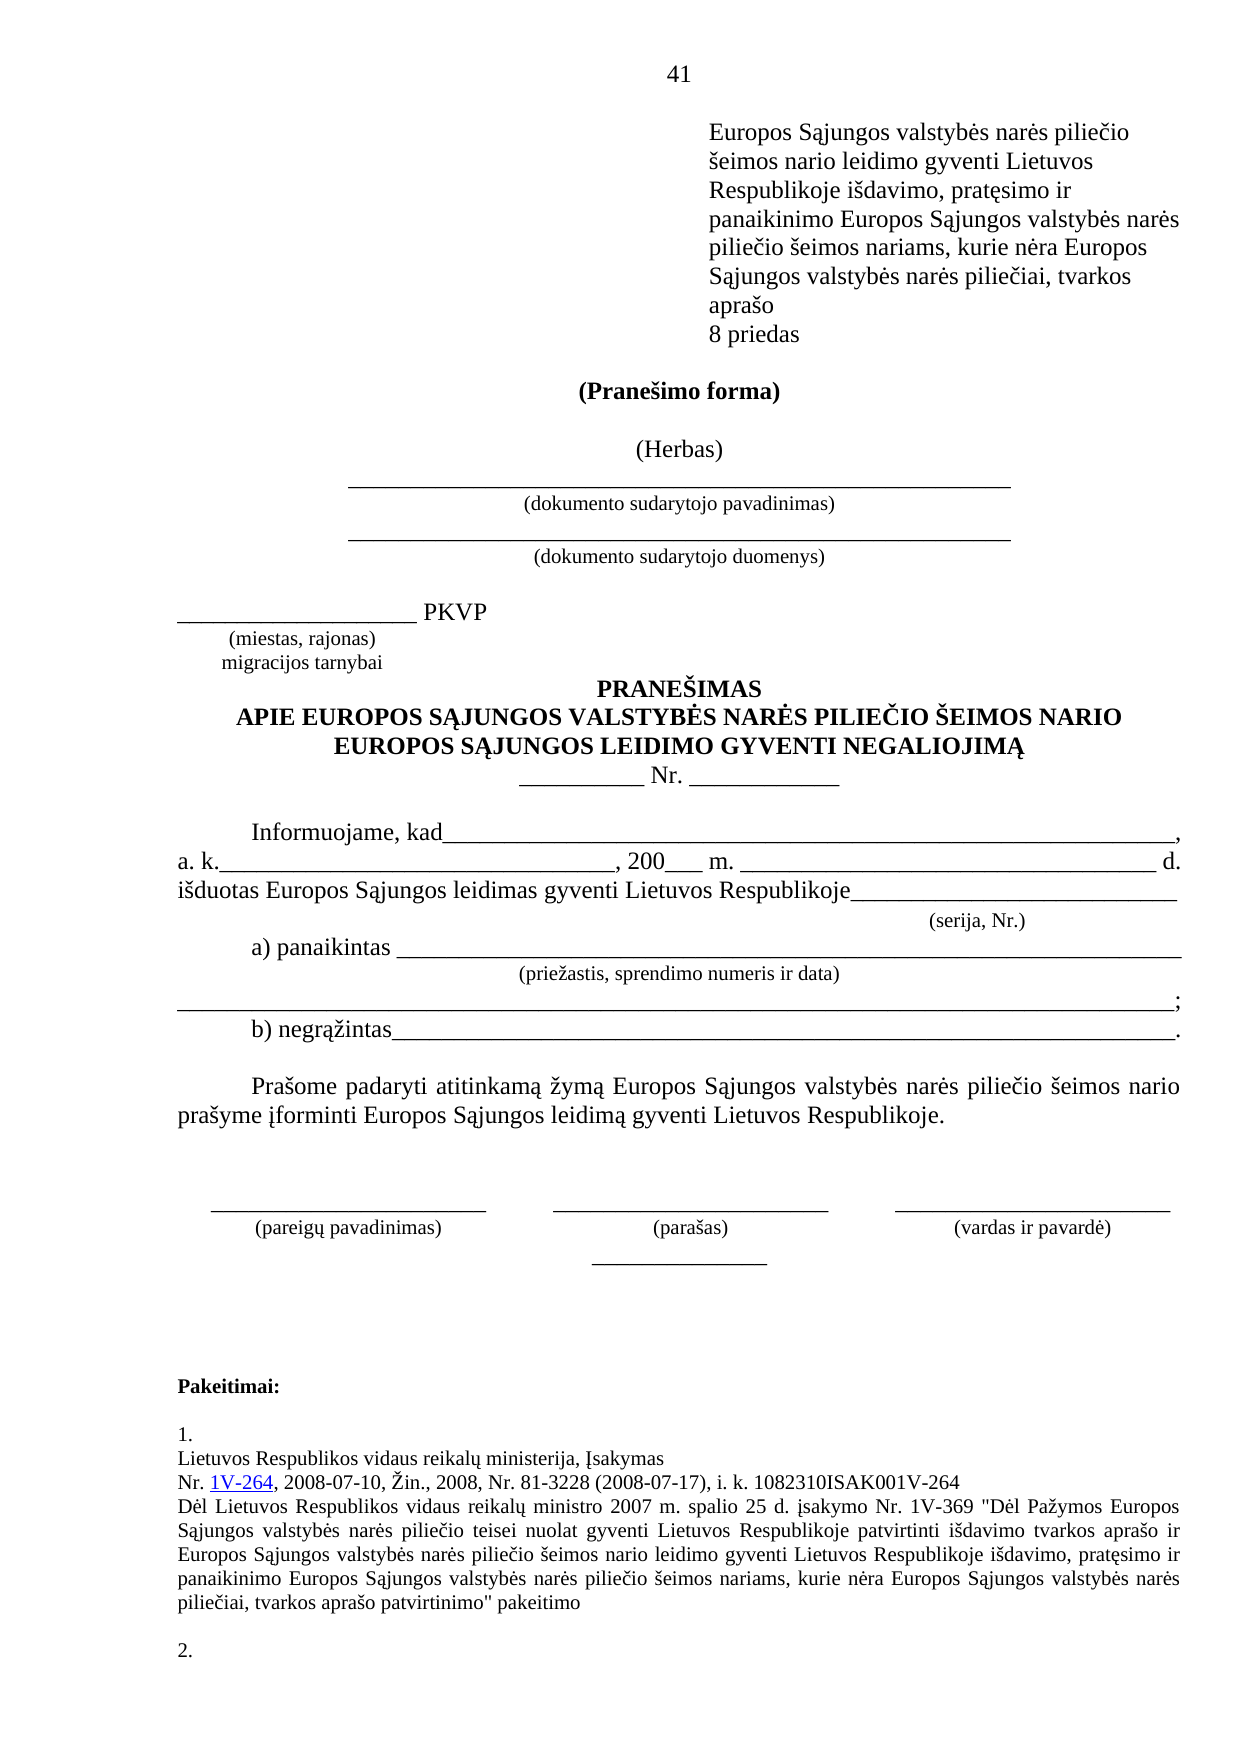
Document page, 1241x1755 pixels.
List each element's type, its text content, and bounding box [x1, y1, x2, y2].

text b) negrąžintas . [177, 1014, 1181, 1043]
text išduotas Europos Sąjungos leidimas gyventi Lietuvos Respublikoje [177, 875, 1181, 904]
text _____________________________________________________ [177, 462, 1181, 491]
text (priežastis, sprendimo numeris ir data) [177, 961, 1181, 985]
text Nr. 1V-264, 2008-07-10, Žin., 2008, Nr. 81-3228 (2008-07-17), i. k. 1082310ISAK001V-264 [177, 1470, 1181, 1494]
text Respublikoje išdavimo, pratęsimo ir [177, 175, 1181, 204]
table_header ______________________ [177, 1186, 519, 1215]
text (dokumento sudarytojo pavadinimas) [177, 491, 1181, 515]
text PKVP [177, 597, 1181, 626]
text a) panaikintas [177, 932, 1181, 961]
table_cell (pareigų pavadinimas) [177, 1215, 519, 1239]
text __________ Nr. ____________ [177, 760, 1181, 789]
text APIE EUROPOS SĄJUNGOS VALSTYBĖS NARĖS PILIEČIO ŠEIMOS NARIO EUROPOS SĄJUNGOS LEIDIMO GYVENTI NEGALIOJIMĄ [177, 702, 1181, 760]
text piliečio šeimos nariams, kurie nėra Europos [177, 232, 1181, 261]
table_cell (parašas) [519, 1215, 862, 1239]
text aprašo [177, 290, 1181, 319]
text Dėl Lietuvos Respublikos vidaus reikalų ministro 2007 m. spalio 25 d. įsakymo Nr. 1V-369 "Dėl Pažymos Europos Sąjungos valstybės narės piliečio teisei nuolat gyventi Lietuvos Respublikoje patvirtinti išdavimo tvarkos aprašo ir Europos Sąjungos valstybės narės piliečio šeimos nario leidimo gyventi Lietuvos Respublikoje išdavimo, pratęsimo ir panaikinimo Europos Sąjungos valstybės narės piliečio šeimos nariams, kurie nėra Europos Sąjungos valstybės narės piliečiai, tvarkos aprašo patvirtinimo" pakeitimo [177, 1494, 1181, 1614]
text (Herbas) [177, 434, 1181, 462]
text panaikinimo Europos Sąjungos valstybės narės [177, 204, 1181, 232]
text Lietuvos Respublikos vidaus reikalų ministerija, Įsakymas [177, 1446, 1181, 1470]
text 1. [177, 1422, 1181, 1446]
text Informuojame, kad , [177, 817, 1181, 846]
text 2. [177, 1638, 1181, 1662]
text a. k. , 200___ m. d. [177, 846, 1181, 875]
text Europos Sąjungos valstybės narės piliečio [177, 117, 1181, 146]
text 8 priedas [177, 319, 1181, 347]
table_header ______________________ [862, 1186, 1204, 1215]
text (serija, Nr.) [177, 904, 1181, 932]
text Prašome padaryti atitinkamą žymą Europos Sąjungos valstybės narės piliečio šeimos nario prašyme įforminti Europos Sąjungos leidimą gyventi Lietuvos Respublikoje. [177, 1071, 1181, 1129]
text Pakeitimai: [177, 1374, 1181, 1398]
table_cell (vardas ir pavardė) [862, 1215, 1204, 1239]
text ______________ [177, 1239, 1181, 1268]
text migracijos tarnybai [177, 649, 1181, 674]
text (dokumento sudarytojo duomenys) [177, 544, 1181, 568]
table_header ______________________ [519, 1186, 862, 1215]
text (miestas, rajonas) [177, 626, 1181, 649]
text Sąjungos valstybės narės piliečiai, tvarkos [177, 261, 1181, 290]
text PRANEŠIMAS [177, 674, 1181, 702]
text ; [177, 985, 1181, 1014]
text (Pranešimo forma) [177, 376, 1181, 405]
text _____________________________________________________ [177, 515, 1181, 544]
text šeimos nario leidimo gyventi Lietuvos [177, 146, 1181, 175]
